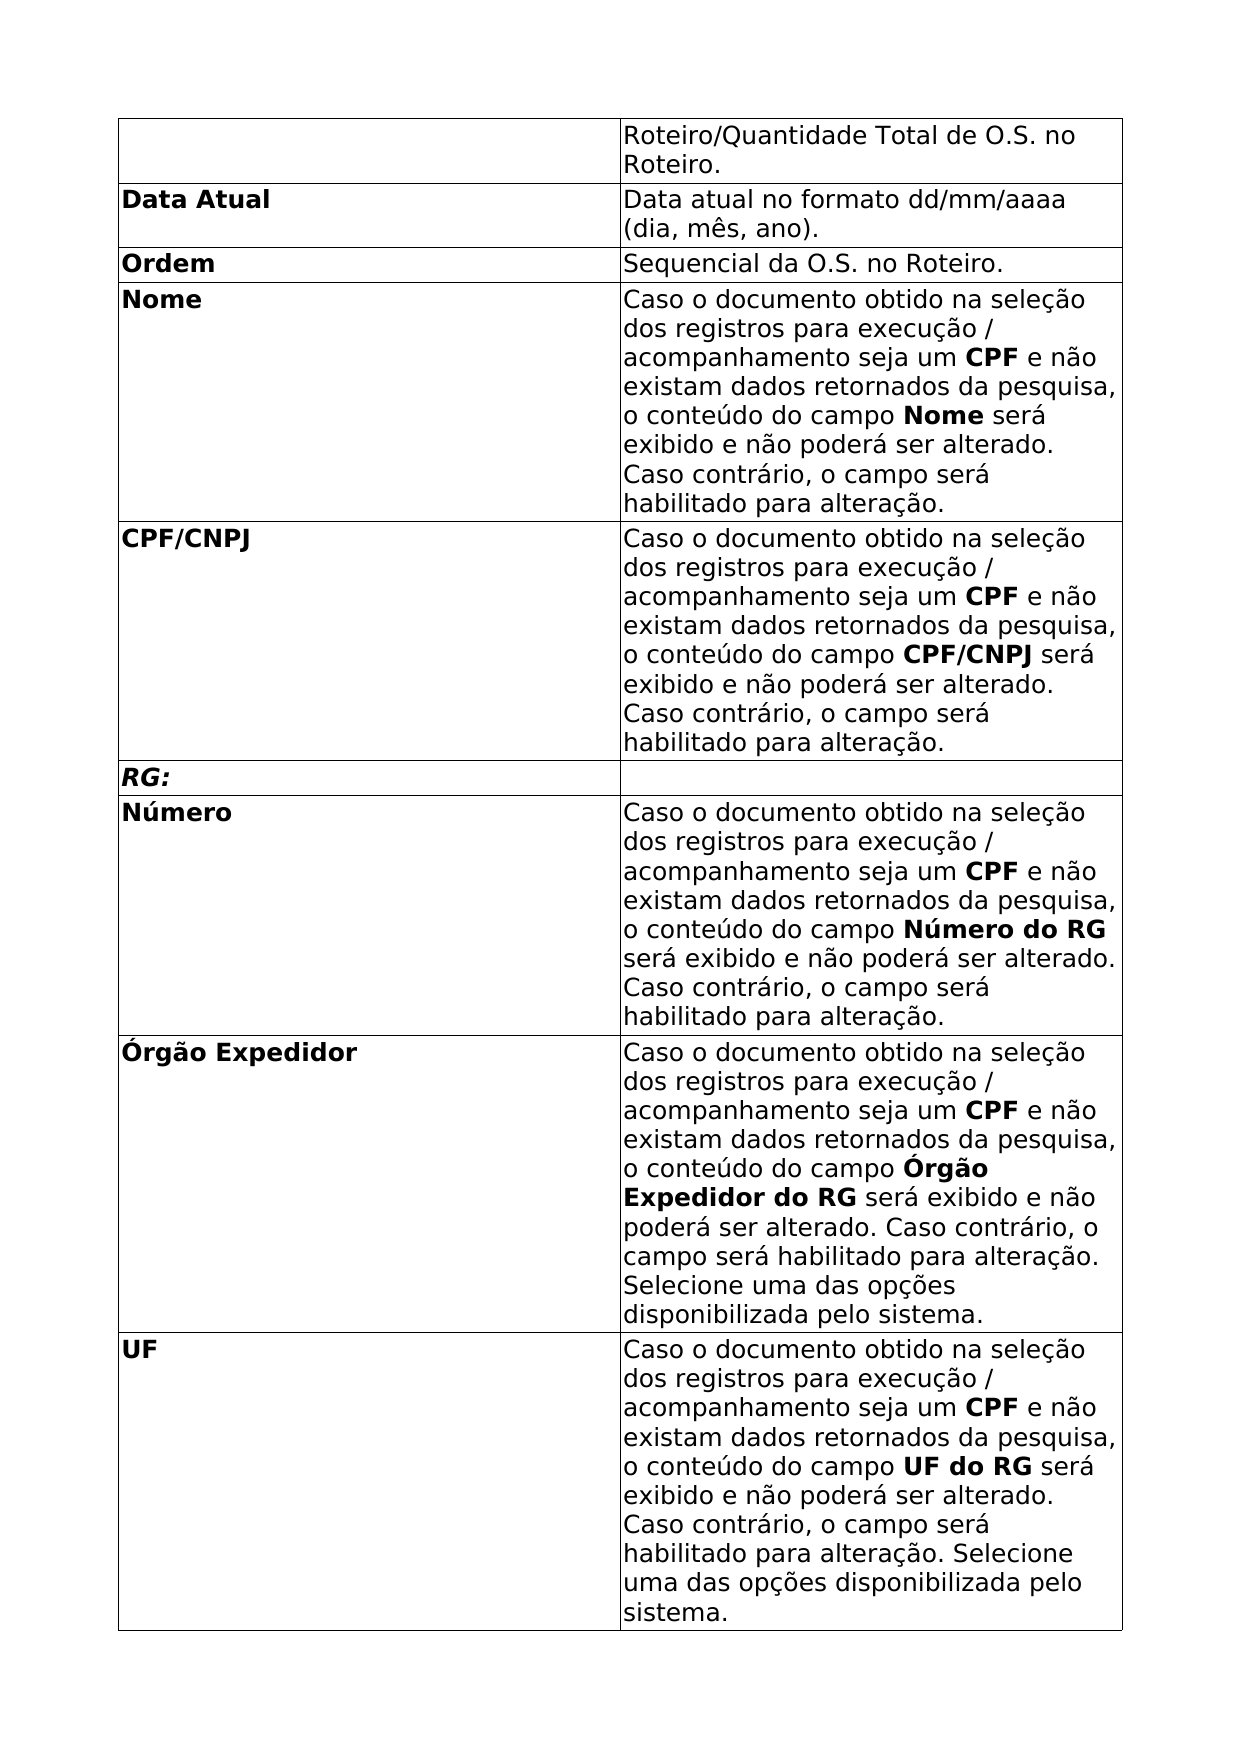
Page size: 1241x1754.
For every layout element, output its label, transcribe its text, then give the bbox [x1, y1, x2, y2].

table_cell Caso o documento obtido na seleção dos registros para execução / acompanhamento seja um CPF e não existam dados retornados da pesquisa, o conteúdo do campo Nome será exibido e não poderá ser alterado. Caso contrário, o campo será habilitado para alteração. [621, 283, 1122, 521]
table_cell [119, 119, 620, 182]
table_cell Data Atual [119, 184, 620, 247]
table_cell CPF/CNPJ [119, 522, 620, 760]
table_cell Caso o documento obtido na seleção dos registros para execução / acompanhamento seja um CPF e não existam dados retornados da pesquisa, o conteúdo do campo CPF/CNPJ será exibido e não poderá ser alterado. Caso contrário, o campo será habilitado para alteração. [621, 522, 1122, 760]
table_cell Sequencial da O.S. no Roteiro. [621, 248, 1122, 282]
table_cell Roteiro/Quantidade Total de O.S. no Roteiro. [621, 119, 1122, 182]
table_cell Órgão Expedidor [119, 1036, 620, 1332]
table_cell Ordem [119, 248, 620, 282]
table_cell Caso o documento obtido na seleção dos registros para execução / acompanhamento seja um CPF e não existam dados retornados da pesquisa, o conteúdo do campo Órgão Expedidor do RG será exibido e não poderá ser alterado. Caso contrário, o campo será habilitado para alteração. Selecione uma das opções disponibilizada pelo sistema. [621, 1036, 1122, 1332]
table_cell Caso o documento obtido na seleção dos registros para execução / acompanhamento seja um CPF e não existam dados retornados da pesquisa, o conteúdo do campo UF do RG será exibido e não poderá ser alterado. Caso contrário, o campo será habilitado para alteração. Selecione uma das opções disponibilizada pelo sistema. [621, 1333, 1122, 1630]
table_cell Nome [119, 283, 620, 521]
table_cell [621, 761, 1122, 795]
table_cell Caso o documento obtido na seleção dos registros para execução / acompanhamento seja um CPF e não existam dados retornados da pesquisa, o conteúdo do campo Número do RG será exibido e não poderá ser alterado. Caso contrário, o campo será habilitado para alteração. [621, 796, 1122, 1035]
table_cell UF [119, 1333, 620, 1630]
table_cell RG: [119, 761, 620, 795]
table_cell Data atual no formato dd/mm/aaaa (dia, mês, ano). [621, 184, 1122, 247]
table_cell Número [119, 796, 620, 1035]
